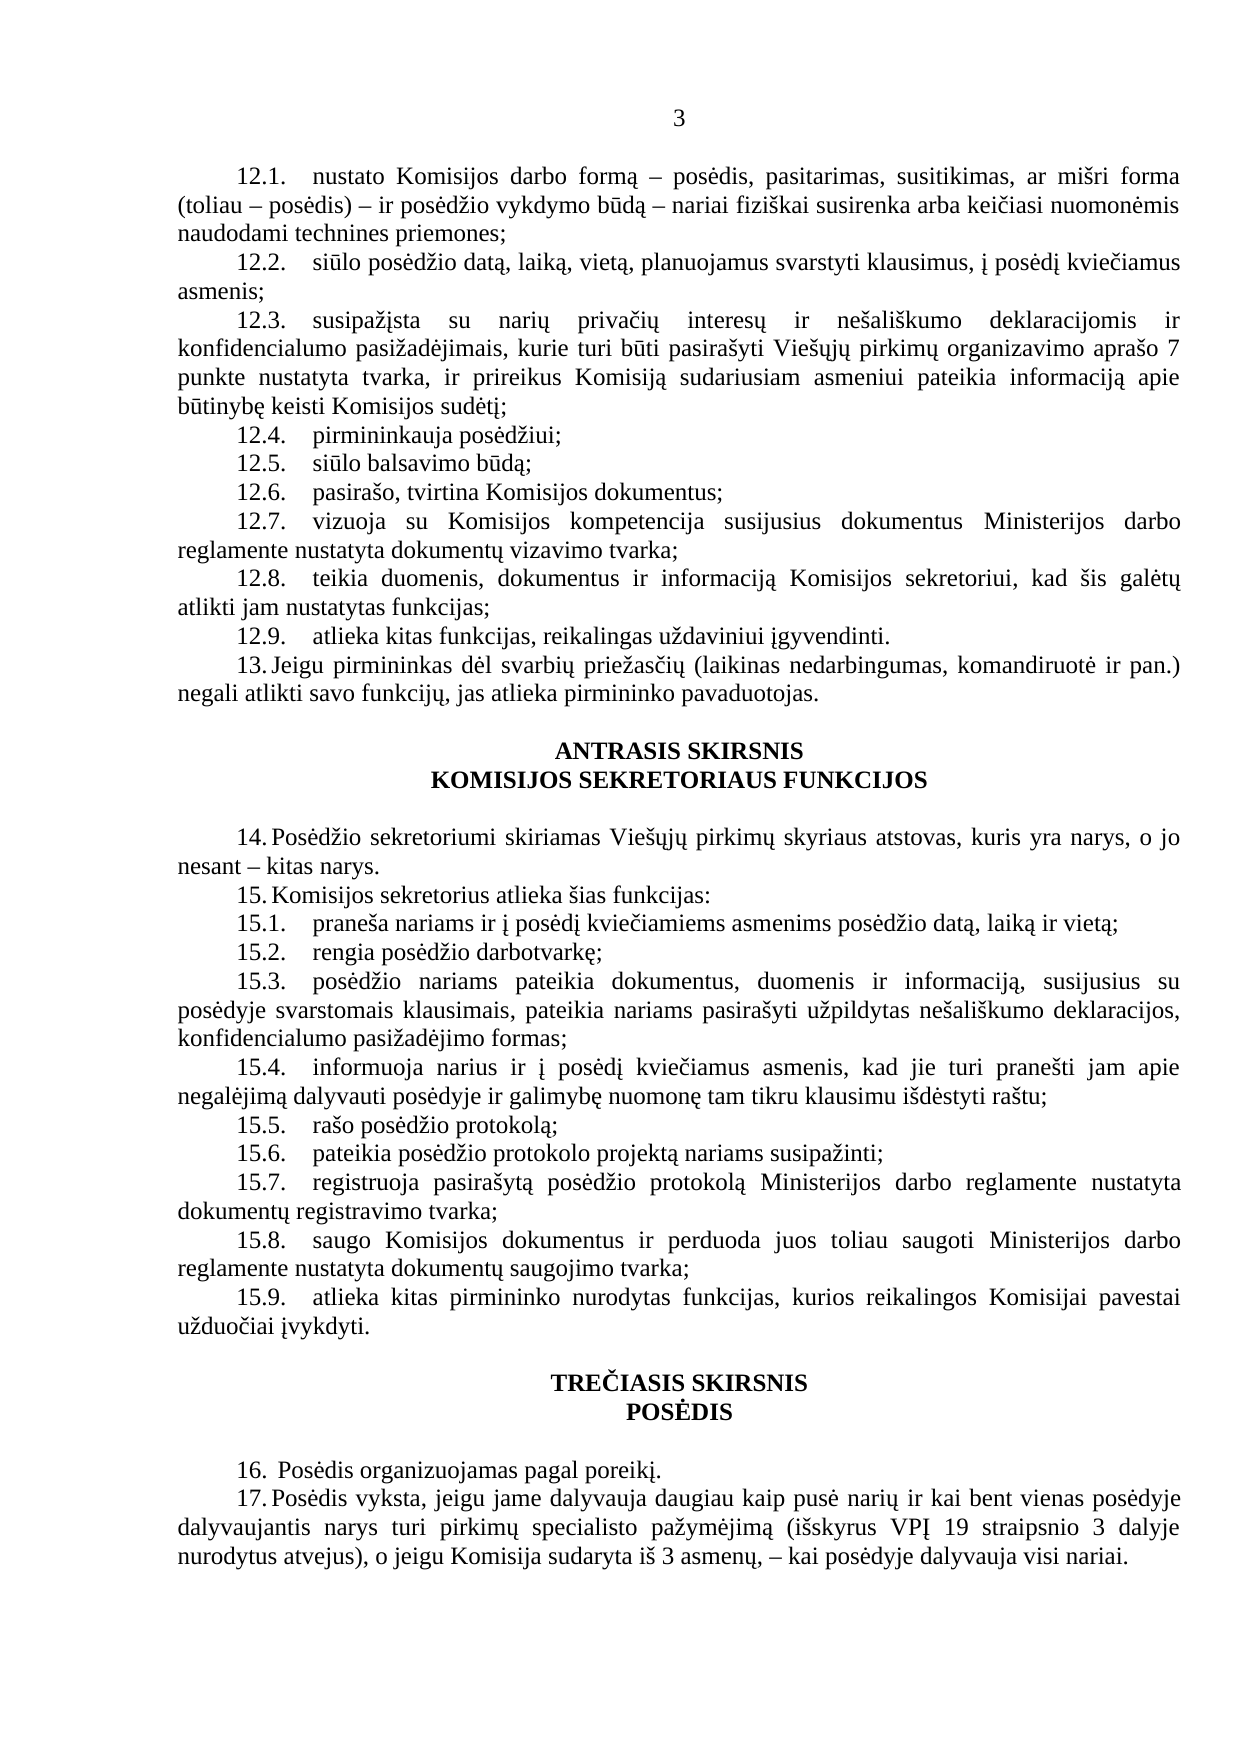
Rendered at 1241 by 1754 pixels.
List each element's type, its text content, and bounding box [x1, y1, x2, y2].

text 12.7. vizuoja su Komisijos kompetencija susijusius dokumentus Ministerijos darbo reglamente nustatyta dokumentų vizavimo tvarka; [177, 506, 1181, 563]
text 15.7. registruoja pasirašytą posėdžio protokolą Ministerijos darbo reglamente nustatyta dokumentų registravimo tvarka; [177, 1167, 1181, 1225]
text 15.3. posėdžio nariams pateikia dokumentus, duomenis ir informaciją, susijusius su posėdyje svarstomais klausimais, pateikia nariams pasirašyti užpildytas nešališkumo deklaracijos, konfidencialumo pasižadėjimo formas; [177, 966, 1181, 1052]
text 13. Jeigu pirmininkas dėl svarbių priežasčių (laikinas nedarbingumas, komandiruotė ir pan.) negali atlikti savo funkcijų, jas atlieka pirmininko pavaduotojas. [177, 650, 1181, 707]
text 12.2. siūlo posėdžio datą, laiką, vietą, planuojamus svarstyti klausimus, į posėdį kviečiamus asmenis; [177, 247, 1181, 305]
text 12.1. nustato Komisijos darbo formą – posėdis, pasitarimas, susitikimas, ar mišri forma (toliau – posėdis) – ir posėdžio vykdymo būdą – nariai fiziškai susirenka arba keičiasi nuomonėmis naudodami technines priemones; [177, 161, 1181, 247]
text TREČIASIS SKIRSNIS [177, 1368, 1181, 1397]
text POSĖDIS [177, 1397, 1181, 1426]
text 14. Posėdžio sekretoriumi skiriamas Viešųjų pirkimų skyriaus atstovas, kuris yra narys, o jo nesant – kitas narys. [177, 822, 1181, 880]
text 12.3. susipažįsta su narių privačių interesų ir nešališkumo deklaracijomis ir konfidencialumo pasižadėjimais, kurie turi būti pasirašyti Viešųjų pirkimų organizavimo aprašo 7 punkte nustatyta tvarka, ir prireikus Komisiją sudariusiam asmeniui pateikia informaciją apie būtinybę keisti Komisijos sudėtį; [177, 305, 1181, 420]
text 15.5. rašo posėdžio protokolą; [177, 1110, 1181, 1138]
text 16. Posėdis organizuojamas pagal poreikį. [177, 1455, 1181, 1483]
text 15.1. praneša nariams ir į posėdį kviečiamiems asmenims posėdžio datą, laiką ir vietą; [177, 908, 1181, 937]
text 15. Komisijos sekretorius atlieka šias funkcijas: [177, 880, 1181, 908]
text 12.5. siūlo balsavimo būdą; [177, 448, 1181, 477]
text 12.6. pasirašo, tvirtina Komisijos dokumentus; [177, 477, 1181, 506]
text 12.4. pirmininkauja posėdžiui; [177, 420, 1181, 448]
text 15.6. pateikia posėdžio protokolo projektą nariams susipažinti; [177, 1138, 1181, 1167]
text 15.8. saugo Komisijos dokumentus ir perduoda juos toliau saugoti Ministerijos darbo reglamente nustatyta dokumentų saugojimo tvarka; [177, 1225, 1181, 1282]
text 12.9. atlieka kitas funkcijas, reikalingas uždaviniui įgyvendinti. [177, 621, 1181, 650]
text ANTRASIS SKIRSNIS [177, 736, 1181, 765]
text 15.9. atlieka kitas pirmininko nurodytas funkcijas, kurios reikalingos Komisijai pavestai užduočiai įvykdyti. [177, 1282, 1181, 1340]
text 12.8. teikia duomenis, dokumentus ir informaciją Komisijos sekretoriui, kad šis galėtų atlikti jam nustatytas funkcijas; [177, 563, 1181, 621]
text KOMISIJOS SEKRETORIAUS FUNKCIJOS [177, 765, 1181, 793]
text 15.2. rengia posėdžio darbotvarkę; [177, 937, 1181, 966]
text 17. Posėdis vyksta, jeigu jame dalyvauja daugiau kaip pusė narių ir kai bent vienas posėdyje dalyvaujantis narys turi pirkimų specialisto pažymėjimą (išskyrus VPĮ 19 straipsnio 3 dalyje nurodytus atvejus), o jeigu Komisija sudaryta iš 3 asmenų, – kai posėdyje dalyvauja visi nariai. [177, 1483, 1181, 1570]
text 15.4. informuoja narius ir į posėdį kviečiamus asmenis, kad jie turi pranešti jam apie negalėjimą dalyvauti posėdyje ir galimybę nuomonę tam tikru klausimu išdėstyti raštu; [177, 1052, 1181, 1110]
